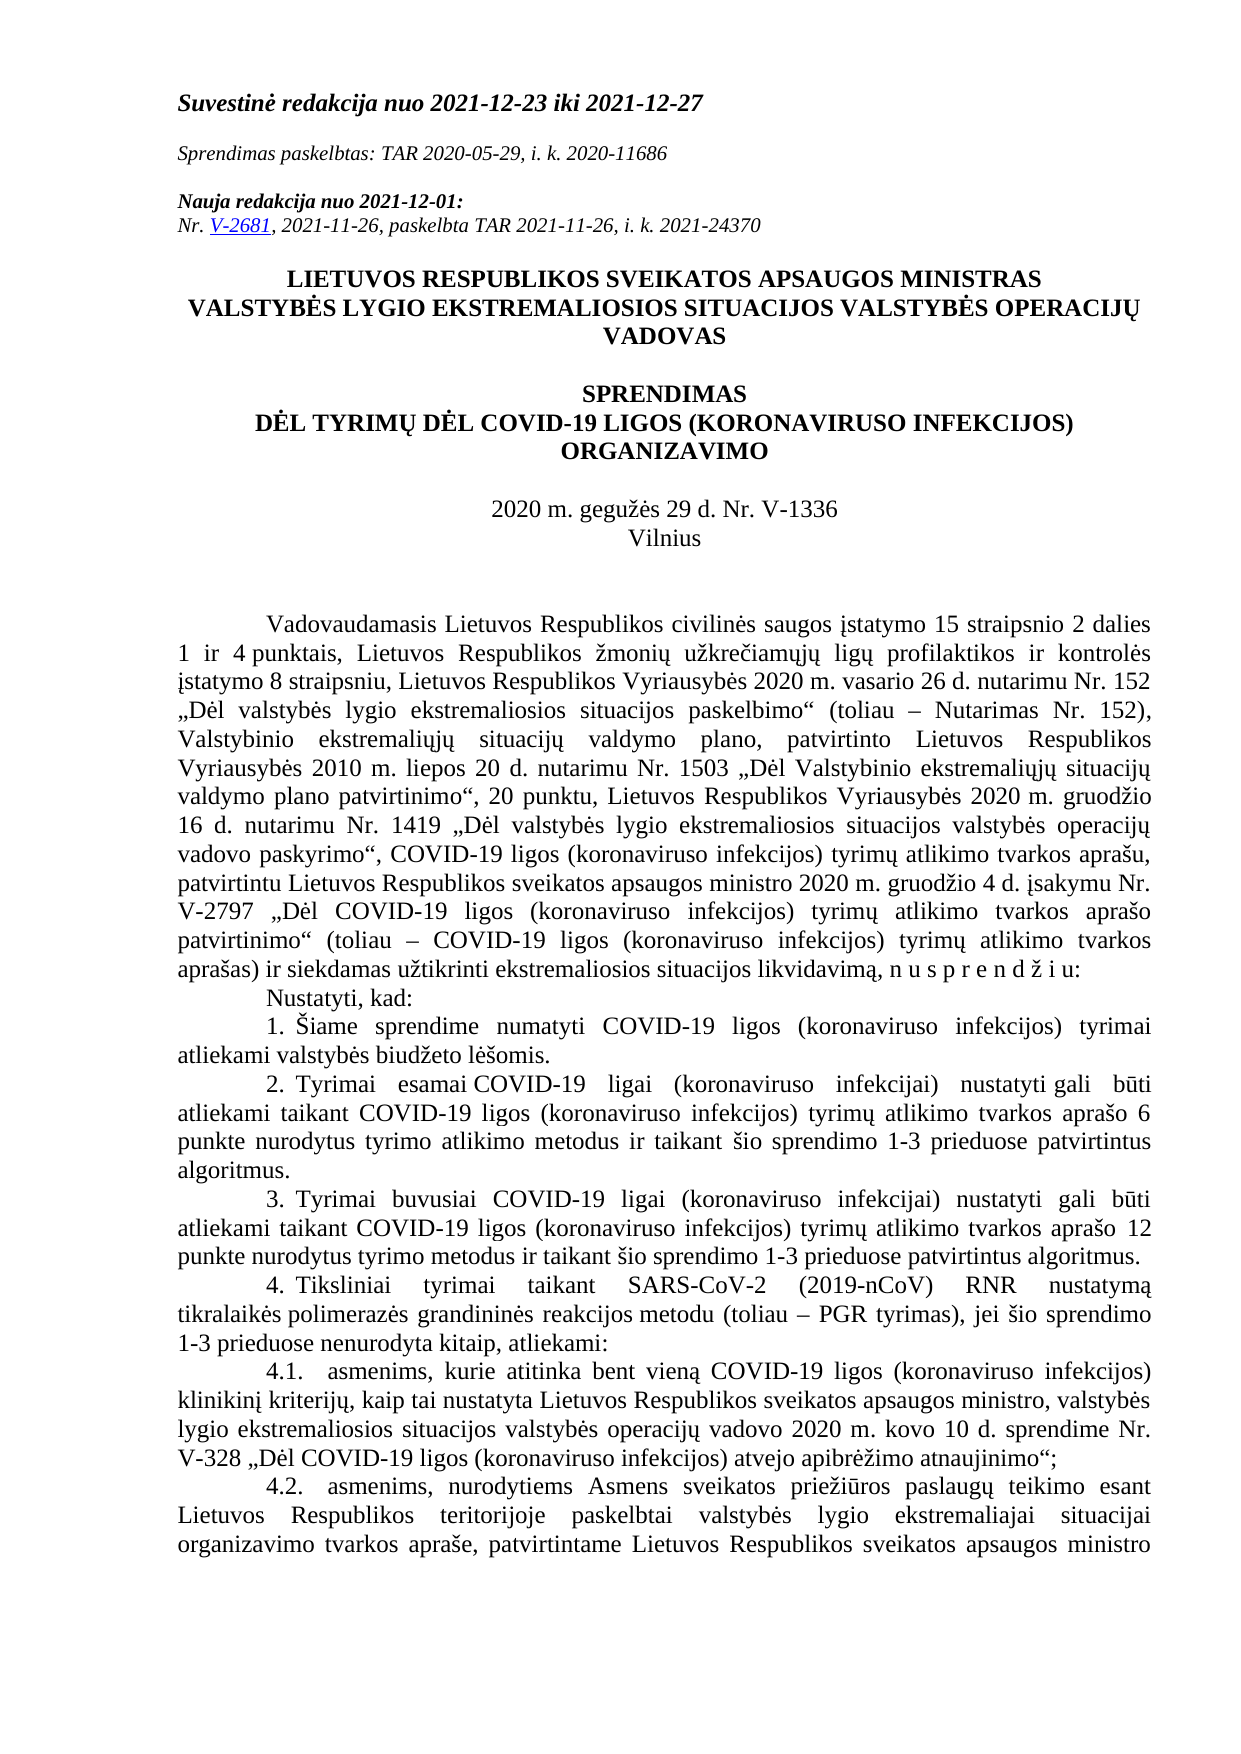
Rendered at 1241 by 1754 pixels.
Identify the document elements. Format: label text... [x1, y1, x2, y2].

text Suvestinė redakcija nuo 2021-12-23 iki 2021-12-27 [177, 88, 1152, 117]
text 3. Tyrimai buvusiai COVID-19 ligai (koronaviruso infekcijai) nustatyti gali būti atliekami taikant COVID-19 ligos (koronaviruso infekcijos) tyrimų atlikimo tvarkos aprašo 12 punkte nurodytus tyrimo metodus ir taikant šio sprendimo 1-3 prieduose patvirtintus algoritmus. [177, 1184, 1152, 1270]
text 2. Tyrimai esamai COVID-19 ligai (koronaviruso infekcijai) nustatyti gali būti atliekami taikant COVID-19 ligos (koronaviruso infekcijos) tyrimų atlikimo tvarkos aprašo 6 punkte nurodytus tyrimo atlikimo metodus ir taikant šio sprendimo 1-3 prieduose patvirtintus algoritmus. [177, 1069, 1152, 1184]
text 4. Tiksliniai tyrimai taikant SARS-CoV-2 (2019-nCoV) RNR nustatymą tikralaikės polimerazės grandininės reakcijos metodu (toliau – PGR tyrimas), jei šio sprendimo 1-3 prieduose nenurodyta kitaip, atliekami: [177, 1270, 1152, 1356]
text 1. Šiame sprendime numatyti COVID-19 ligos (koronaviruso infekcijos) tyrimai atliekami valstybės biudžeto lėšomis. [177, 1011, 1152, 1069]
text Nr. V-2681, 2021-11-26, paskelbta TAR 2021-11-26, i. k. 2021-24370 [177, 213, 1152, 237]
text DĖL TYRIMŲ DĖL COVID-19 LIGOS (KORONAVIRUSO INFEKCIJOS) ORGANIZAVIMO [177, 408, 1152, 465]
text Vilnius [177, 523, 1152, 551]
text Sprendimas paskelbtas: TAR 2020-05-29, i. k. 2020-11686 [177, 141, 1152, 165]
text 4.2. asmenims, nurodytiems Asmens sveikatos priežiūros paslaugų teikimo esant Lietuvos Respublikos teritorijoje paskelbtai valstybės lygio ekstremaliajai situacijai organizavimo tvarkos apraše, patvirtintame Lietuvos Respublikos sveikatos apsaugos ministro [177, 1471, 1152, 1558]
text 4.1. asmenims, kurie atitinka bent vieną COVID-19 ligos (koronaviruso infekcijos) klinikinį kriterijų, kaip tai nustatyta Lietuvos Respublikos sveikatos apsaugos ministro, valstybės lygio ekstremaliosios situacijos valstybės operacijų vadovo 2020 m. kovo 10 d. sprendime Nr. V-328 „Dėl COVID-19 ligos (koronaviruso infekcijos) atvejo apibrėžimo atnaujinimo“; [177, 1356, 1152, 1471]
text Vadovaudamasis Lietuvos Respublikos civilinės saugos įstatymo 15 straipsnio 2 dalies 1 ir 4 punktais, Lietuvos Respublikos žmonių užkrečiamųjų ligų profilaktikos ir kontrolės įstatymo 8 straipsniu, Lietuvos Respublikos Vyriausybės 2020 m. vasario 26 d. nutarimu Nr. 152 „Dėl valstybės lygio ekstremaliosios situacijos paskelbimo“ (toliau – Nutarimas Nr. 152), Valstybinio ekstremaliųjų situacijų valdymo plano, patvirtinto Lietuvos Respublikos Vyriausybės 2010 m. liepos 20 d. nutarimu Nr. 1503 „Dėl Valstybinio ekstremaliųjų situacijų valdymo plano patvirtinimo“, 20 punktu, Lietuvos Respublikos Vyriausybės 2020 m. gruodžio 16 d. nutarimu Nr. 1419 „Dėl valstybės lygio ekstremaliosios situacijos valstybės operacijų vadovo paskyrimo“, COVID-19 ligos (koronaviruso infekcijos) tyrimų atlikimo tvarkos aprašu, patvirtintu Lietuvos Respublikos sveikatos apsaugos ministro 2020 m. gruodžio 4 d. įsakymu Nr. V-2797 „Dėl COVID-19 ligos (koronaviruso infekcijos) tyrimų atlikimo tvarkos aprašo patvirtinimo“ (toliau – COVID-19 ligos (koronaviruso infekcijos) tyrimų atlikimo tvarkos aprašas) ir siekdamas užtikrinti ekstremaliosios situacijos likvidavimą, n u s p r e n d ž i u: [177, 609, 1152, 983]
text Nustatyti, kad: [177, 983, 1152, 1011]
text Nauja redakcija nuo 2021-12-01: [177, 189, 1152, 213]
text LIETUVOS RESPUBLIKOS SVEIKATOS APSAUGOS MINISTRAS VALSTYBĖS LYGIO EKSTREMALIOSIOS SITUACIJOS VALSTYBĖS OPERACIJŲ VADOVAS [177, 264, 1152, 350]
text SPRENDIMAS [177, 379, 1152, 408]
text 2020 m. gegužės 29 d. Nr. V-1336 [177, 494, 1152, 523]
